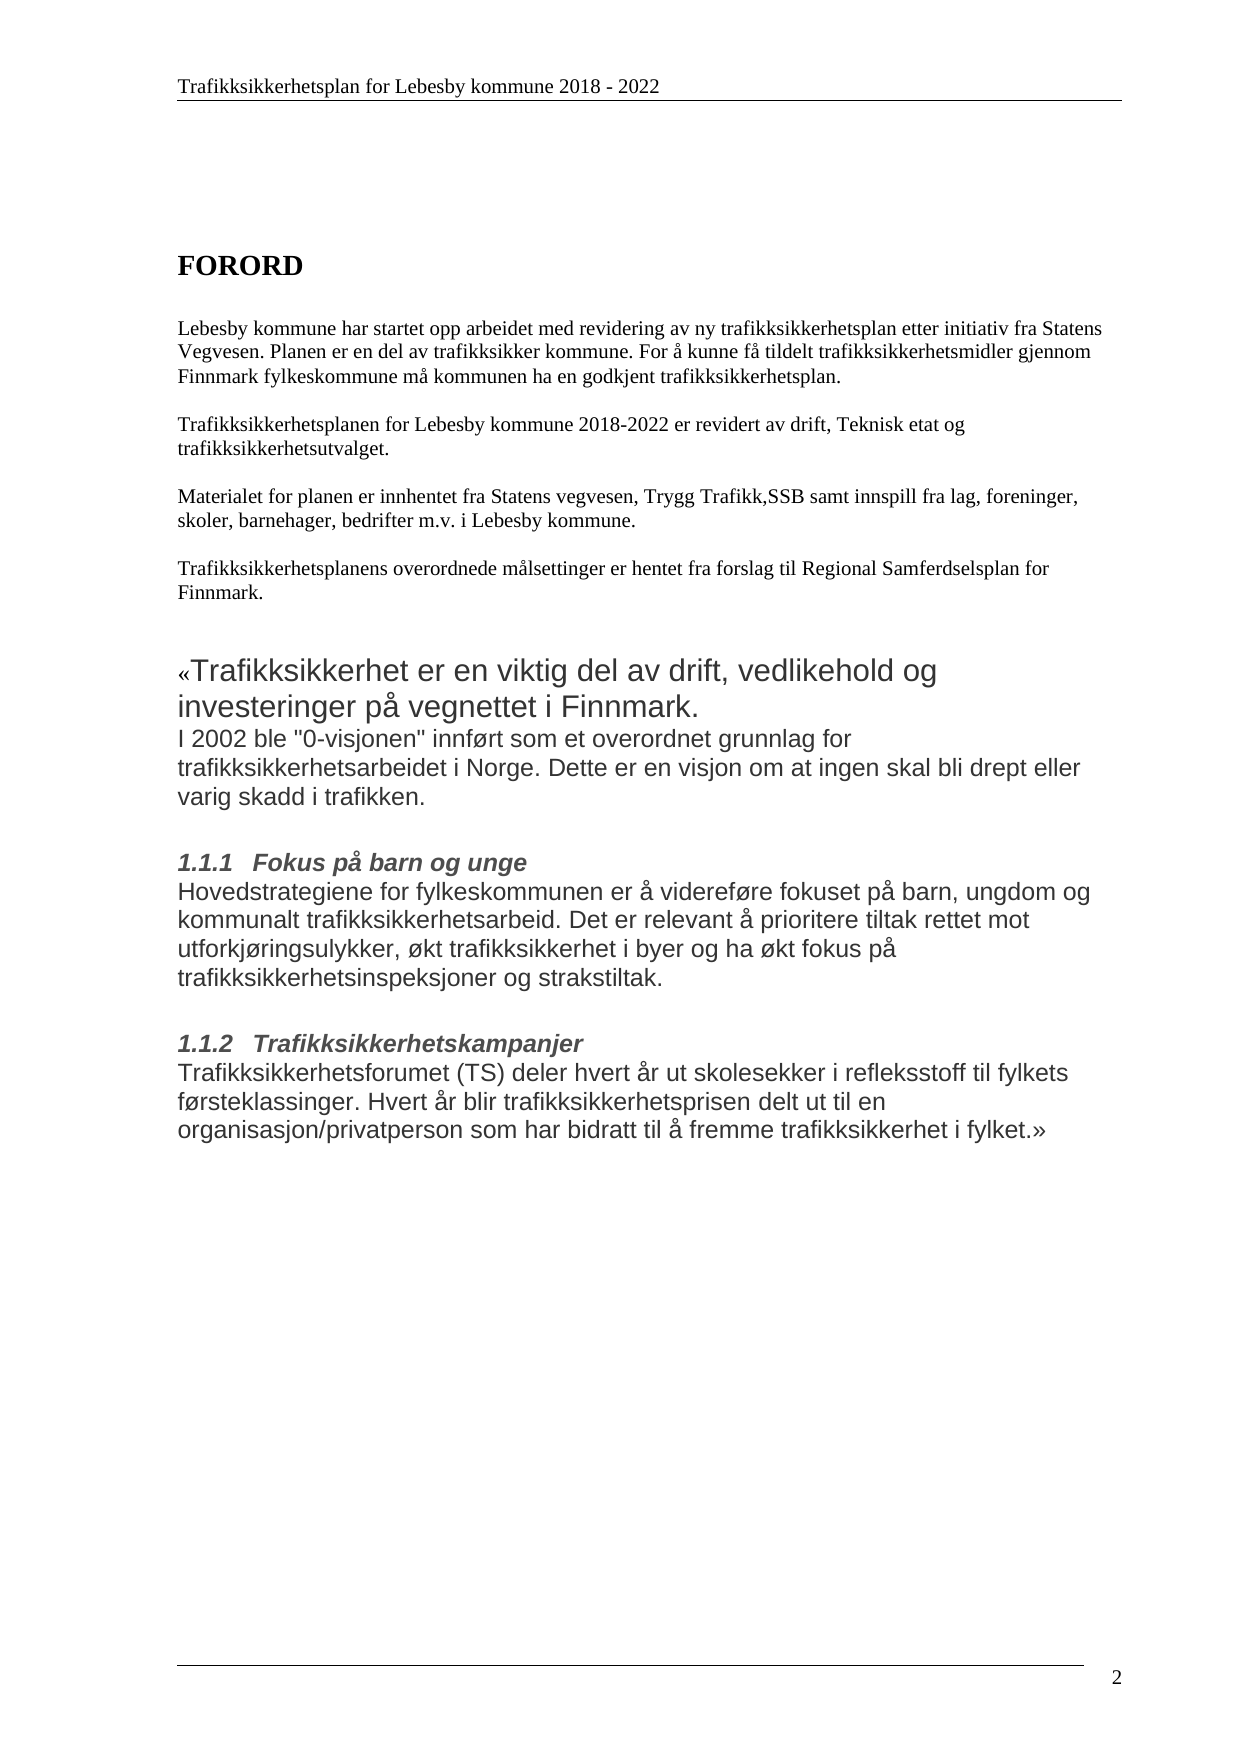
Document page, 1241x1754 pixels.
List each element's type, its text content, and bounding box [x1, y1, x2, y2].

text «Trafikksikkerhet er en viktig del av drift, vedlikehold og investeringer på vegnettet i Finnmark. [177, 652, 1122, 724]
text FORORD [177, 248, 1122, 282]
text Lebesby kommune har startet opp arbeidet med revidering av ny trafikksikkerhetsplan etter initiativ fra Statens Vegvesen. Planen er en del av trafikksikker kommune. For å kunne få tildelt trafikksikkerhetsmidler gjennom Finnmark fylkeskommune må kommunen ha en godkjent trafikksikkerhetsplan. [177, 315, 1122, 388]
subtitle Fokus på barn og unge [177, 848, 1122, 877]
text Materialet for planen er innhentet fra Statens vegvesen, Trygg Trafikk,SSB samt innspill fra lag, foreninger, skoler, barnehager, bedrifter m.v. i Lebesby kommune. [177, 484, 1122, 532]
subtitle Trafikksikkerhetskampanjer [177, 1029, 1122, 1058]
text I 2002 ble "0-visjonen" innført som et overordnet grunnlag for trafikksikkerhetsarbeidet i Norge. Dette er en visjon om at ingen skal bli drept eller varig skadd i trafikken. [177, 724, 1122, 810]
text Hovedstrategiene for fylkeskommunen er å videreføre fokuset på barn, ungdom og kommunalt trafikksikkerhetsarbeid. Det er relevant å prioritere tiltak rettet mot utforkjøringsulykker, økt trafikksikkerhet i byer og ha økt fokus på trafikksikkerhetsinspeksjoner og strakstiltak. [177, 877, 1122, 992]
text Trafikksikkerhetsplanens overordnede målsettinger er hentet fra forslag til Regional Samferdselsplan for Finnmark. [177, 556, 1122, 604]
text Trafikksikkerhetsforumet (TS) deler hvert år ut skolesekker i refleksstoff til fylkets førsteklassinger. Hvert år blir trafikksikkerhetsprisen delt ut til en organisasjon/privatperson som har bidratt til å fremme trafikksikkerhet i fylket.» [177, 1058, 1122, 1144]
text Trafikksikkerhetsplanen for Lebesby kommune 2018-2022 er revidert av drift, Teknisk etat og trafikksikkerhetsutvalget. [177, 412, 1122, 460]
